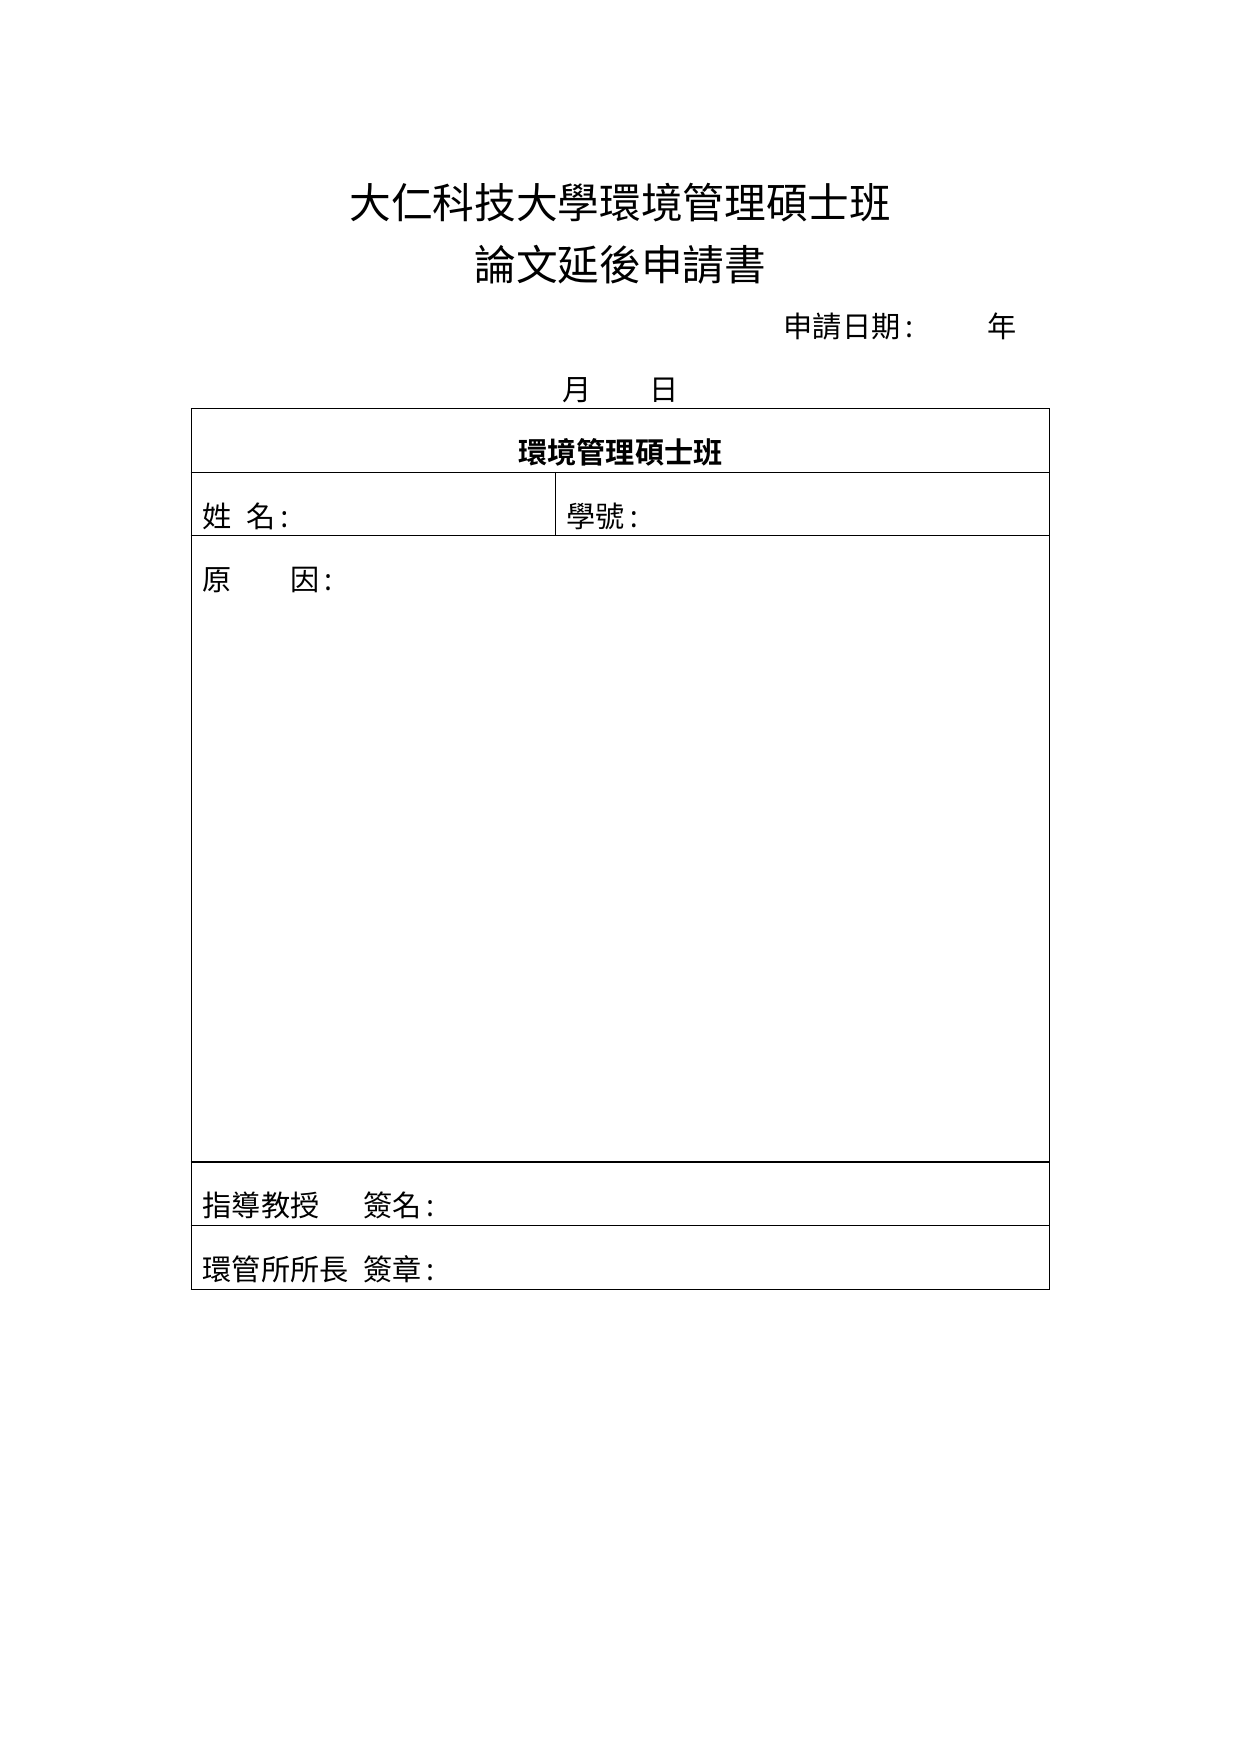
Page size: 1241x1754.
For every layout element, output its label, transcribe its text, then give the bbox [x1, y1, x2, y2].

text 申請日期: 年 月 日 [187, 283, 1053, 408]
table_cell 原 因: [192, 536, 1049, 1161]
table_cell 姓 名: [192, 473, 555, 535]
table_cell 學號: [556, 473, 1049, 535]
text 論文延後申請書 [187, 221, 1053, 283]
table_cell 指導教授 簽名: [192, 1163, 1049, 1225]
table_header 環境管理碩士班 [192, 409, 1049, 472]
table_cell 環管所所長 簽章: [192, 1226, 1049, 1288]
text 大仁科技大學環境管理碩士班 [187, 158, 1053, 221]
